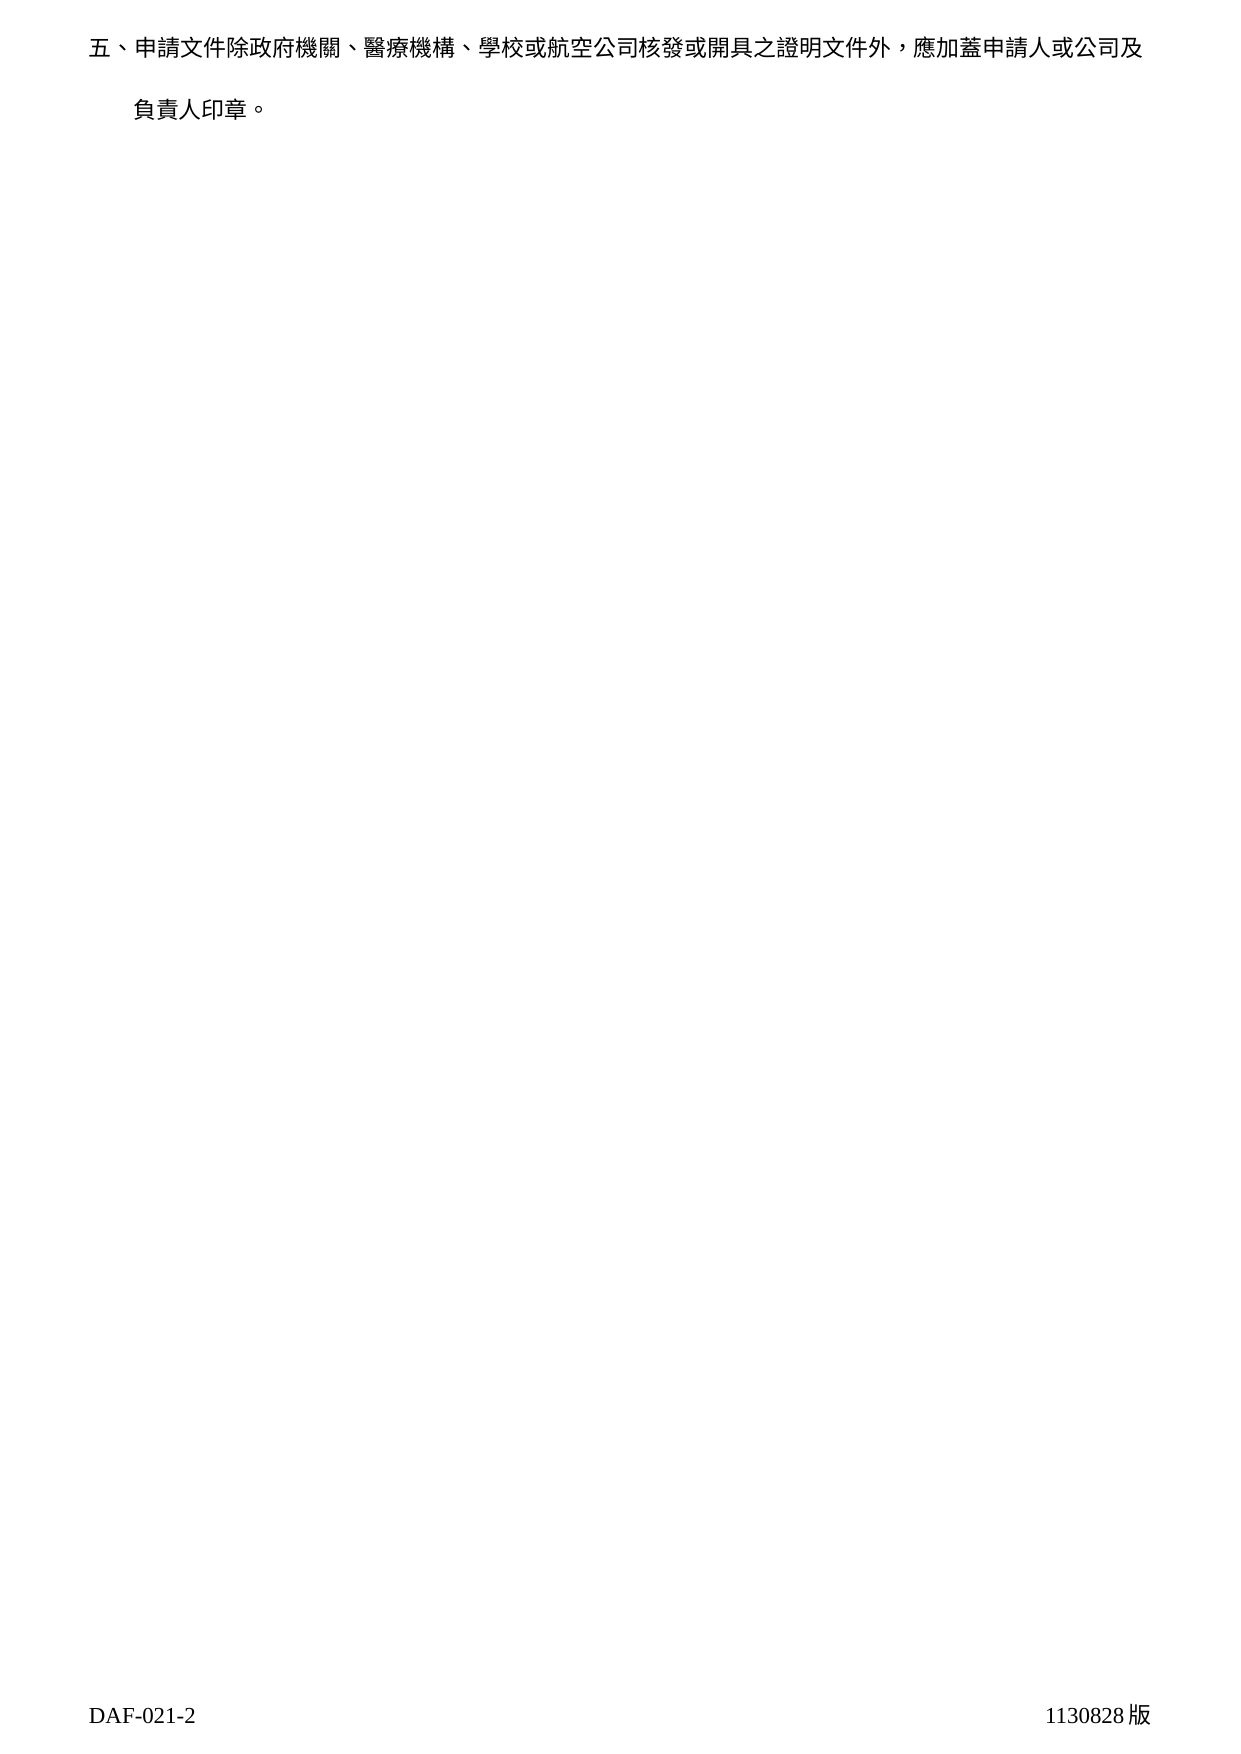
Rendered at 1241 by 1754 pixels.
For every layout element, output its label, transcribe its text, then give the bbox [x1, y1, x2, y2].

text 五、申請文件除政府機關、醫療機構、學校或航空公司核發或開具之證明文件外，應加蓋申請人或公司及負責人印章。 [89, 5, 1152, 130]
